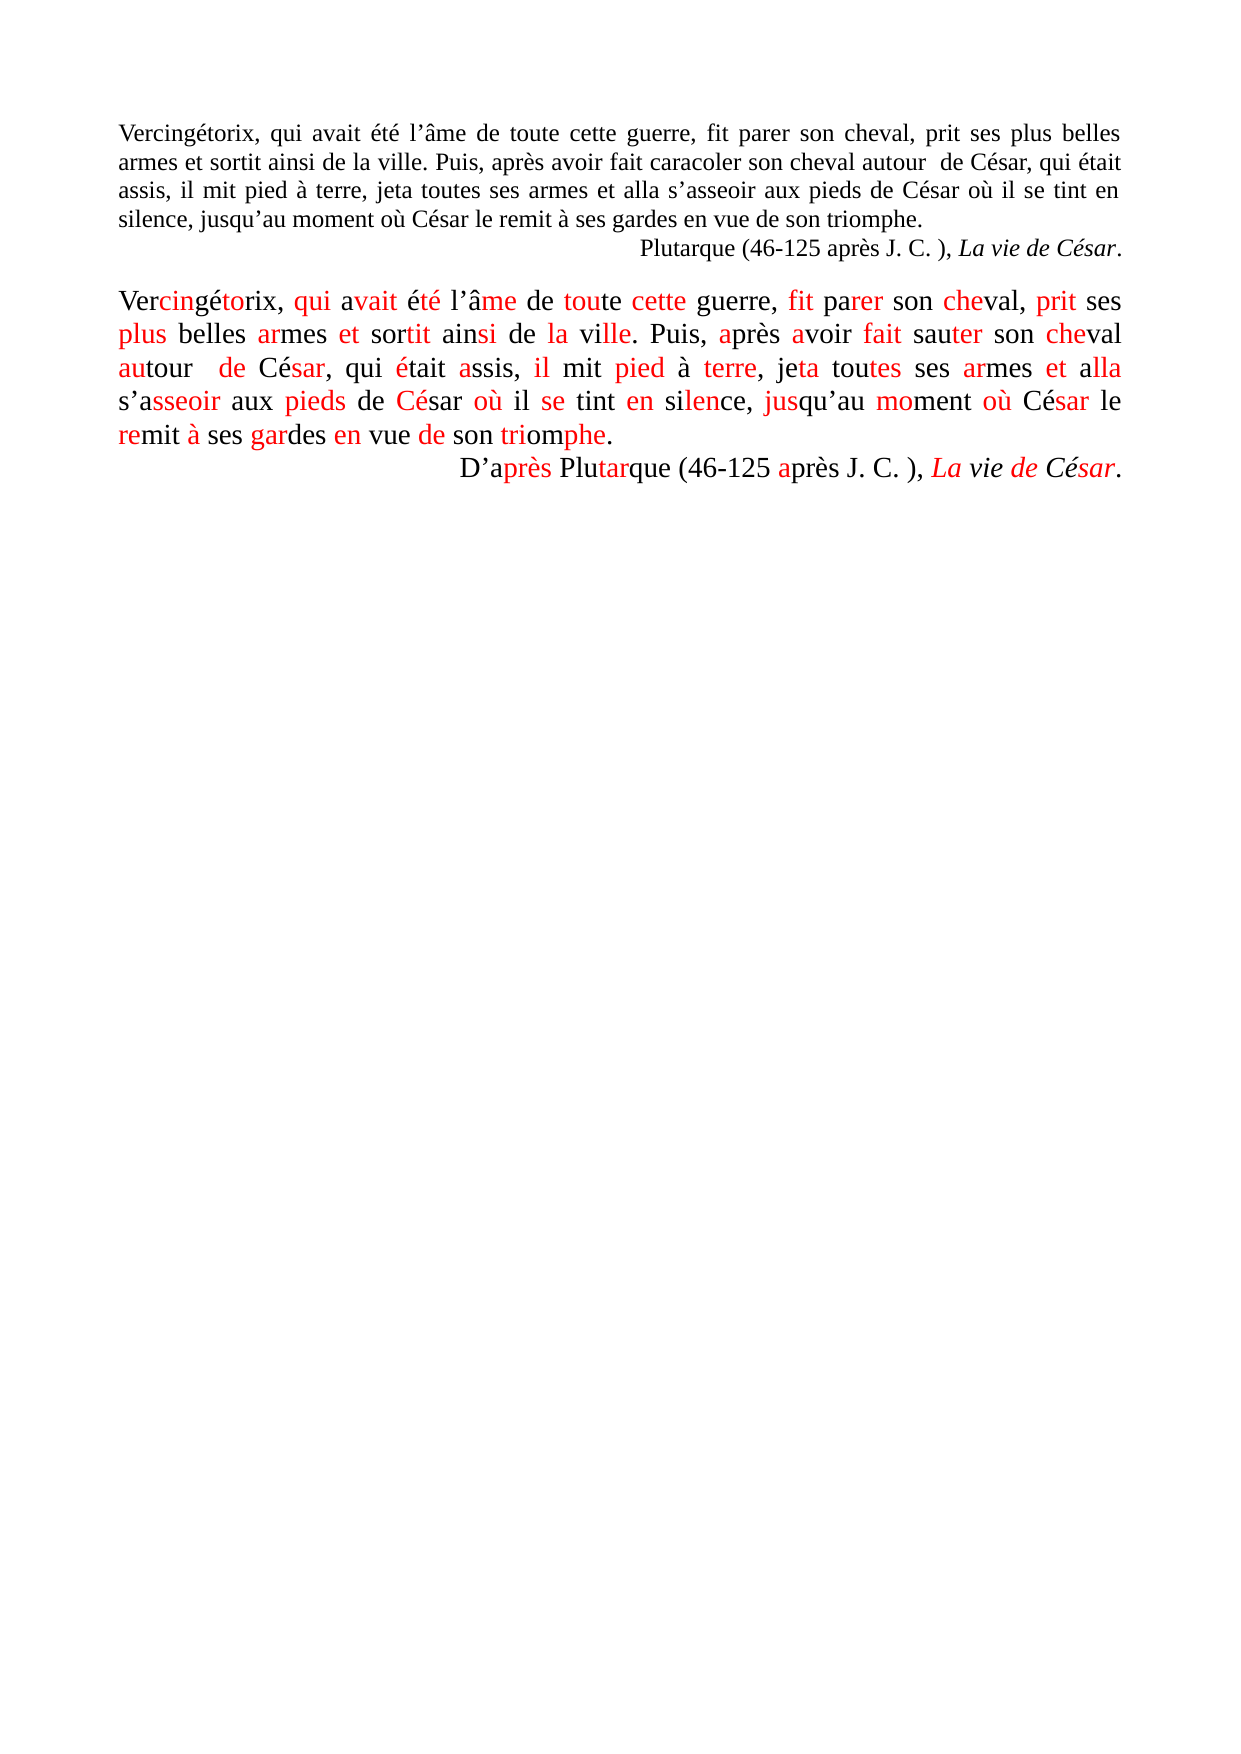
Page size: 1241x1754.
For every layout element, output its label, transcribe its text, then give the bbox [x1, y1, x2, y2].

text D’après Plutarque (46-125 après J. C. ), La vie de César. [118, 450, 1122, 484]
text Vercingétorix, qui avait été l’âme de toute cette guerre, fit parer son cheval, prit ses plus belles armes et sortit ainsi de la ville. Puis, après avoir fait sauter son cheval autour de César, qui était assis, il mit pied à terre, jeta toutes ses armes et alla s’asseoir aux pieds de César où il se tint en silence, jusqu’au moment où César le remit à ses gardes en vue de son triomphe. [118, 283, 1122, 450]
text Vercingétorix, qui avait été l’âme de toute cette guerre, fit parer son cheval, prit ses plus belles armes et sortit ainsi de la ville. Puis, après avoir fait caracoler son cheval autour de César, qui était assis, il mit pied à terre, jeta toutes ses armes et alla s’asseoir aux pieds de César où il se tint en silence, jusqu’au moment où César le remit à ses gardes en vue de son triomphe. [118, 118, 1122, 233]
text Plutarque (46-125 après J. C. ), La vie de César. [118, 233, 1122, 262]
